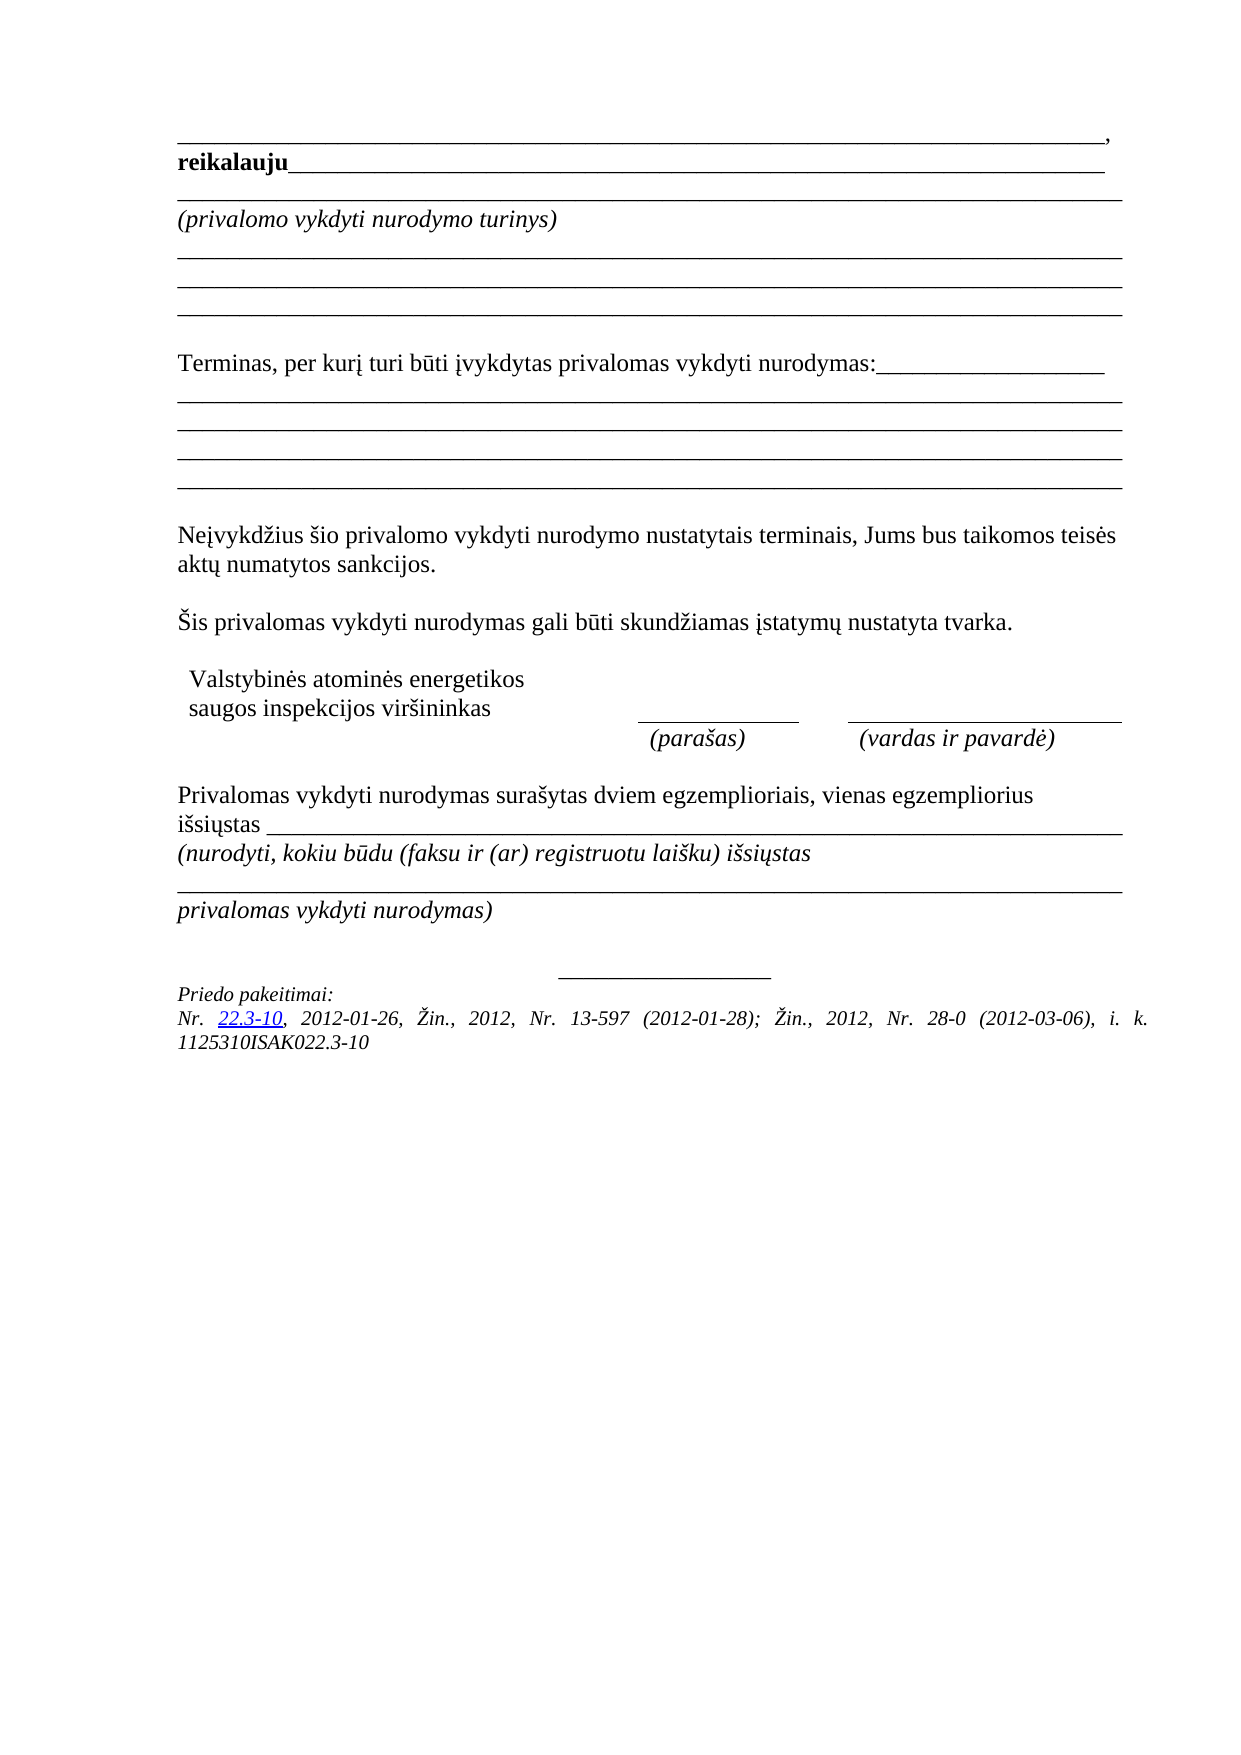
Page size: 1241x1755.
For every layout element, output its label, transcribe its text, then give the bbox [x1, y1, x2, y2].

table_header [799, 664, 848, 722]
text Neįvykdžius šio privalomo vykdyti nurodymo nustatytais terminais, Jums bus taikomos teisės [177, 521, 1152, 549]
text reikalauju [177, 147, 1152, 176]
table_cell (parašas) [638, 723, 799, 752]
table_header [638, 664, 799, 722]
text Terminas, per kurį turi būti įvykdytas privalomas vykdyti nurodymas: [177, 348, 1152, 377]
table_cell [565, 722, 638, 752]
text Privalomas vykdyti nurodymas surašytas dviem egzemplioriais, vienas egzempliorius [177, 780, 1152, 809]
text _ [177, 377, 1152, 406]
text Nr. 22.3-10, 2012-01-26, Žin., 2012, Nr. 13-597 (2012-01-28); Žin., 2012, Nr. 28-0 (2012-03-06), i. k. 1125310ISAK022.3-10 [177, 1006, 1152, 1054]
text (nurodyti, kokiu būdu (faksu ir (ar) registruotu laišku) išsiųstas [177, 838, 1152, 867]
text _ [177, 463, 1152, 492]
text Priedo pakeitimai: [177, 982, 1152, 1006]
table_cell (vardas ir pavardė) [848, 723, 1122, 752]
table_header [565, 664, 638, 722]
table_cell [799, 722, 848, 752]
text (privalomo vykdyti nurodymo turinys) [177, 204, 1152, 233]
text _ [177, 434, 1152, 463]
text _ [177, 262, 1152, 291]
text _ [177, 867, 1152, 895]
text _ [177, 233, 1152, 262]
table_cell [177, 722, 565, 752]
text _________________ [177, 953, 1152, 982]
text _ [177, 291, 1152, 319]
text _ [177, 176, 1152, 204]
text išsiųstas [177, 809, 1152, 838]
table_header Valstybinės atominės energetikos saugos inspekcijos viršininkas [177, 664, 565, 722]
text _ [177, 406, 1152, 434]
text privalomas vykdyti nurodymas) [177, 895, 1152, 924]
text _ , [177, 118, 1152, 147]
text aktų numatytos sankcijos. [177, 549, 1152, 578]
text Šis privalomas vykdyti nurodymas gali būti skundžiamas įstatymų nustatyta tvarka. [177, 607, 1152, 636]
table_header [848, 664, 1122, 722]
